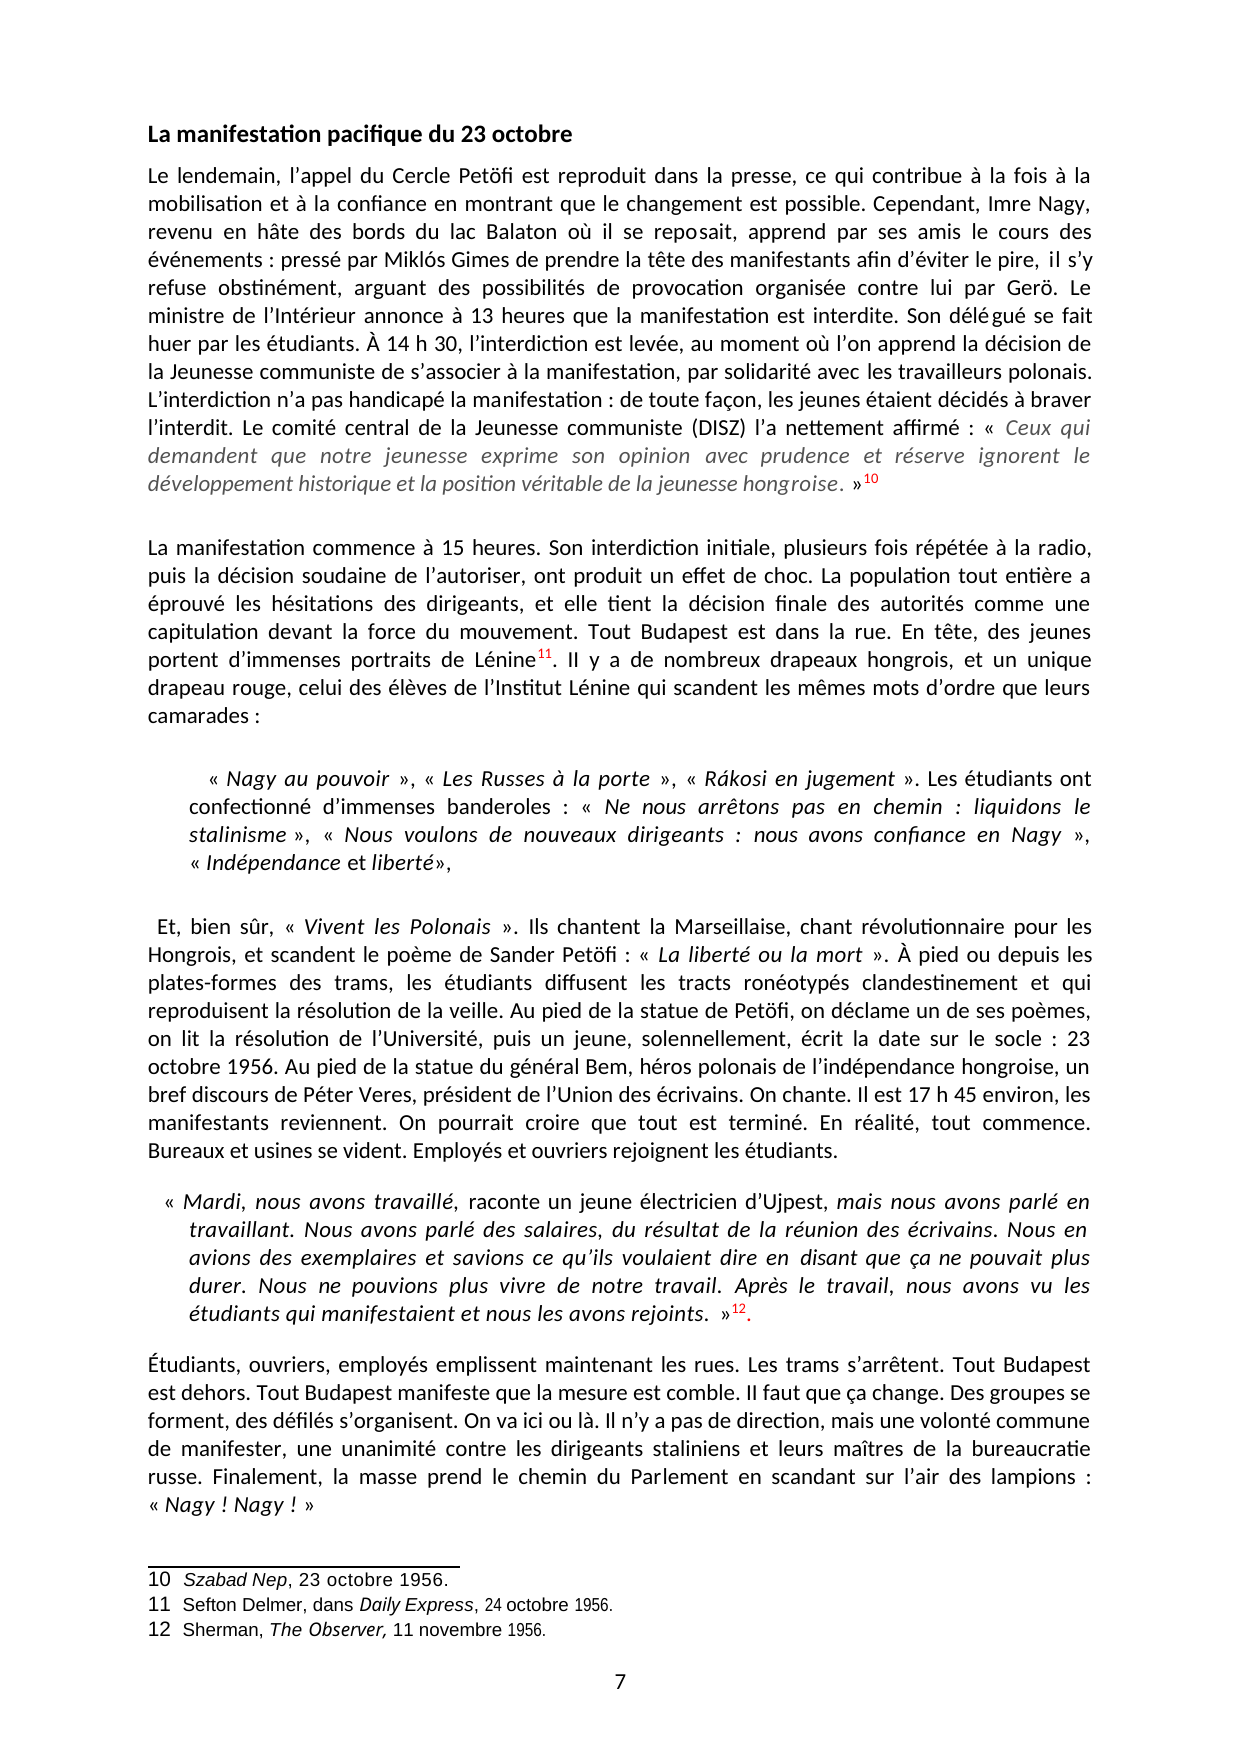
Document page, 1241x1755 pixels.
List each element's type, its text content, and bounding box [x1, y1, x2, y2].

text Sefton Delmer, dans Daily Express, 24 octobre 1956. [148, 1591, 1093, 1617]
text La manifestation commence à 15 heures. Son interdiction ini­tiale, plusieurs fois répétée à la radio, puis la décision soudaine de l’autoriser, ont produit un effet de choc. La population tout entière a éprouvé les hésitations des dirigeants, et elle tient la décision finale des autorités comme une capitulation devant la force du mouvement. Tout Budapest est dans la rue. En tête, des jeunes portent d’immenses portraits de Lénine. II y a de nom­breux drapeaux hongrois, et un unique drapeau rouge, celui des élèves de l’Institut Lénine qui scandent les mêmes mots d’ordre que leurs camarades : [148, 533, 1093, 729]
text Le lendemain, l’appel du Cercle Petöfi est reproduit dans la presse, ce qui contribue à la fois à la mobilisation et à la confiance en montrant que le changement est possible. Cependant, Imre Nagy, revenu en hâte des bords du lac Balaton où il se repo­sait, apprend par ses amis le cours des événements : pressé par Miklós Gimes de prendre la tête des manifestants afin d’éviter le pire, il s’y refuse obstinément, arguant des possibilités de provocation organisée contre lui par Gerö. Le ministre de l’Intérieur annonce à 13 heures que la manifestation est interdite. Son délé­gué se fait huer par les étudiants. À 14 h 30, l’interdiction est levée, au moment où l’on apprend la décision de la Jeunesse communiste de s’associer à la manifestation, par solidarité avec les travailleurs polonais. L’interdiction n’a pas handicapé la ma­nifestation : de toute façon, les jeunes étaient décidés à braver l’interdit. Le comité central de la Jeunesse communiste (DISZ) l’a nettement affirmé : « Ceux qui demandent que notre jeunesse exprime son opinion avec prudence et réserve ignorent le développement historique et la position véritable de la jeunesse hongroise. » [148, 161, 1093, 497]
text Szabad Nep, 23 octobre 1956. [148, 1567, 1093, 1591]
text Sherman, The Observer, 11 novembre 1956. [148, 1617, 1093, 1642]
text Étudiants, ouvriers, employés emplissent maintenant les rues. Les trams s’arrêtent. Tout Budapest est dehors. Tout Budapest manifeste que la mesure est comble. II faut que ça change. Des groupes se forment, des défilés s’organisent. On va ici ou là. Il n’y a pas de direction, mais une volonté commune de manifester, une unanimité contre les dirigeants staliniens et leurs maîtres de la bureaucratie russe. Finalement, la masse prend le chemin du Par­lement en scandant sur l’air des lampions : « Nagy ! Nagy ! » [148, 1350, 1093, 1518]
text La manifestation pacifique du 23 octobre [148, 118, 1093, 149]
text Et, bien sûr, « Vivent les Polonais ». Ils chantent la Marseillaise, chant révolutionnaire pour les Hongrois, et scandent le poème de Sander Petöfi : « La liberté ou la mort ». À pied ou depuis les plates-formes des trams, les étudiants diffusent les tracts ronéotypés clandestinement et qui reproduisent la résolution de la veille. Au pied de la statue de Petöfi, on déclame un de ses poèmes, on lit la résolution de l’Université, puis un jeune, solennellement, écrit la date sur le socle : 23 octobre 1956. Au pied de la statue du général Bem, héros polonais de l’indépendance hongroise, un bref discours de Péter Veres, président de l’Union des écrivains. On chante. Il est 17 h 45 environ, les manifestants reviennent. On pourrait croire que tout est terminé. En réalité, tout commence. Bureaux et usines se vident. Employés et ouvriers rejoignent les étudiants. [148, 912, 1093, 1164]
text « Mardi, nous avons travaillé, raconte un jeune élec­tricien d’Ujpest, mais nous avons parlé en travaillant. Nous avons parlé des salaires, du résultat de la réunion des écrivains. Nous en avions des exemplaires et savions ce qu’ils voulaient dire en disant que ça ne pouvait plus durer. Nous ne pouvions plus vivre de notre travail. Après le travail, nous avons vu les étudiants qui manifestaient et nous les avons rejoints. ». [148, 1187, 1093, 1327]
text « Nagy au pouvoir », « Les Russes à la porte », « Rákosi en jugement ». Les étudiants ont confectionné d’immenses banderoles : « Ne nous arrêtons pas en chemin : liqui­dons le stalinisme », « Nous voulons de nouveaux dirigeants : nous avons confiance en Nagy », « Indépendance et liberté», [148, 764, 1093, 876]
